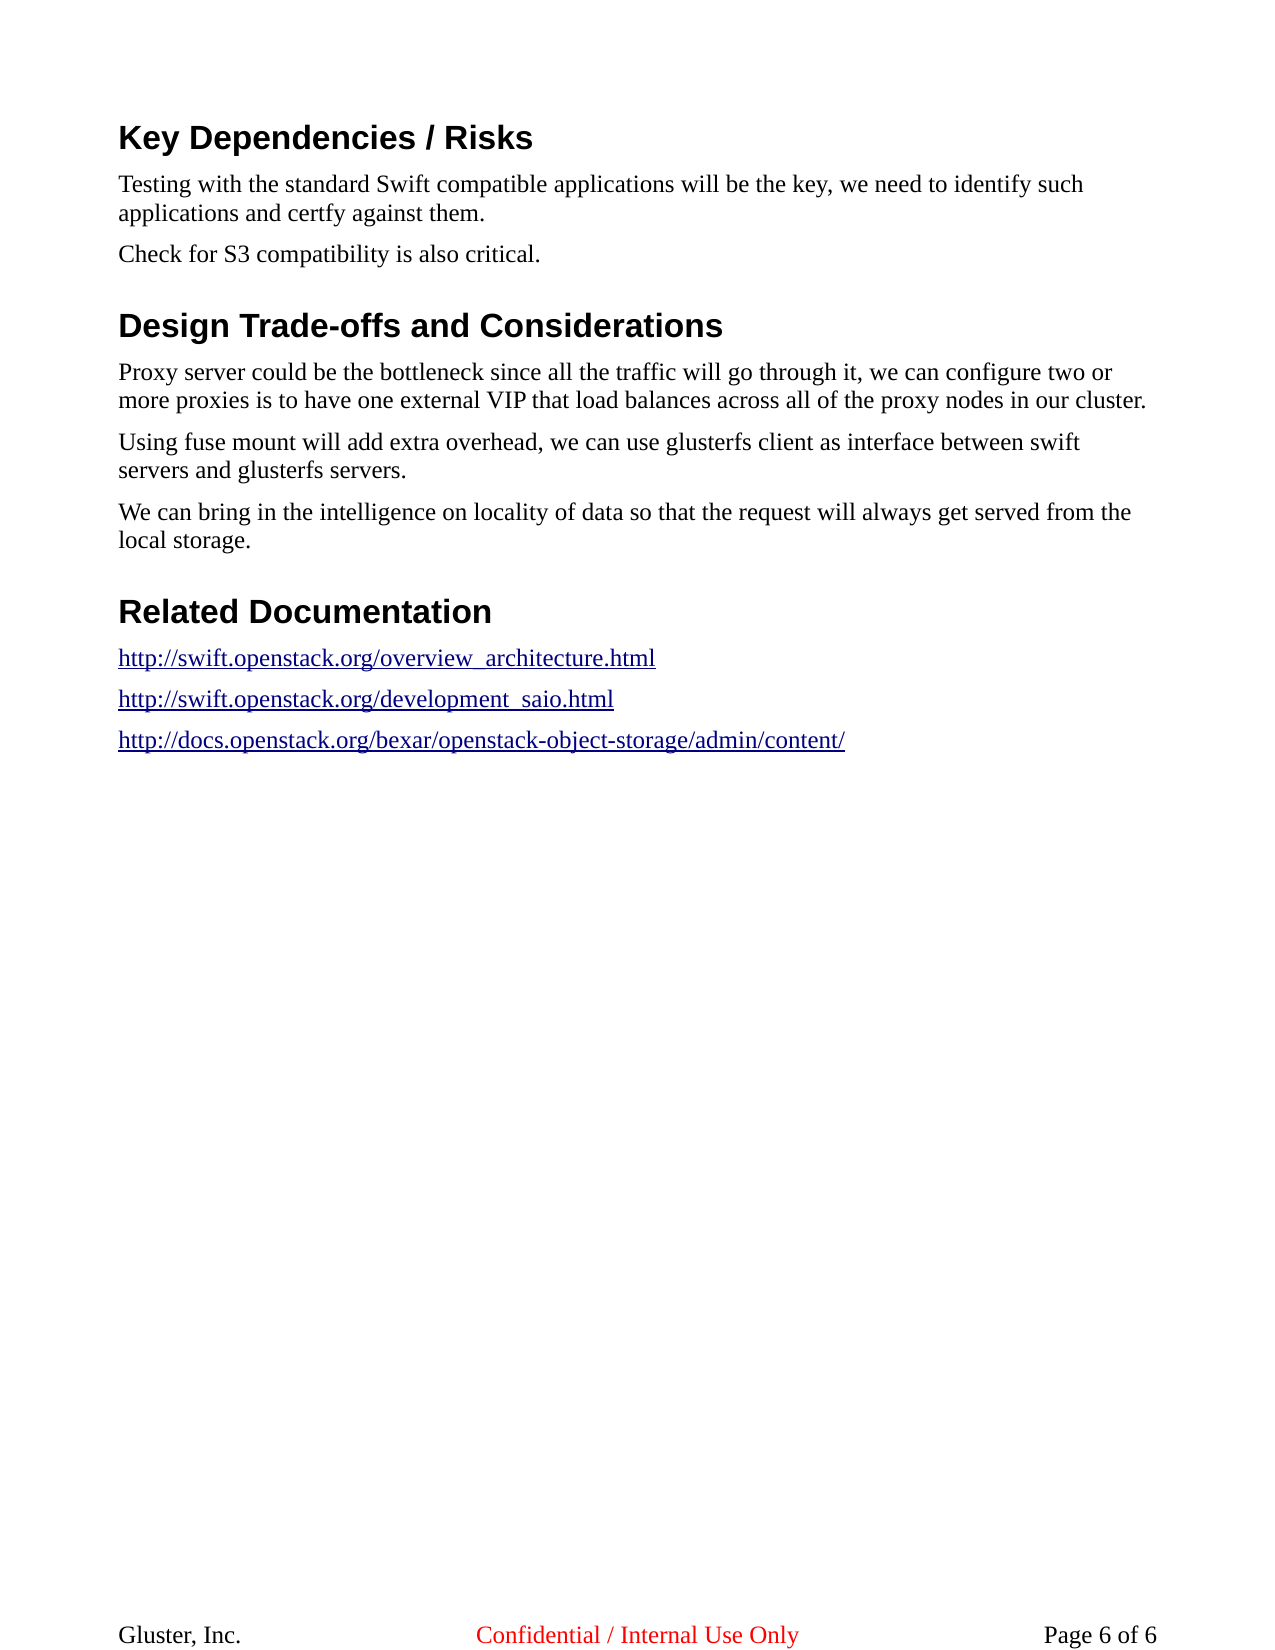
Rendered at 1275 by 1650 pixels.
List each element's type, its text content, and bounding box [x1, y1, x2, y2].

text Using fuse mount will add extra overhead, we can use glusterfs client as interface between swift servers and glusterfs servers. [118, 427, 1157, 484]
text Testing with the standard Swift compatible applications will be the key, we need to identify such applications and certfy against them. [118, 169, 1157, 227]
subtitle Key Dependencies / Risks [118, 118, 1157, 157]
subtitle Related Documentation [118, 592, 1157, 630]
text http://docs.openstack.org/bexar/openstack-object-storage/admin/content/ [118, 725, 1157, 754]
text Check for S3 compatibility is also critical. [118, 239, 1157, 268]
text Proxy server could be the bottleneck since all the traffic will go through it, we can configure two or more proxies is to have one external VIP that load balances across all of the proxy nodes in our cluster. [118, 357, 1157, 414]
text http://swift.openstack.org/overview_architecture.html [118, 643, 1157, 672]
text http://swift.openstack.org/development_saio.html [118, 684, 1157, 713]
subtitle Design Trade-offs and Considerations [118, 306, 1157, 344]
text We can bring in the intelligence on locality of data so that the request will always get served from the local storage. [118, 497, 1157, 554]
